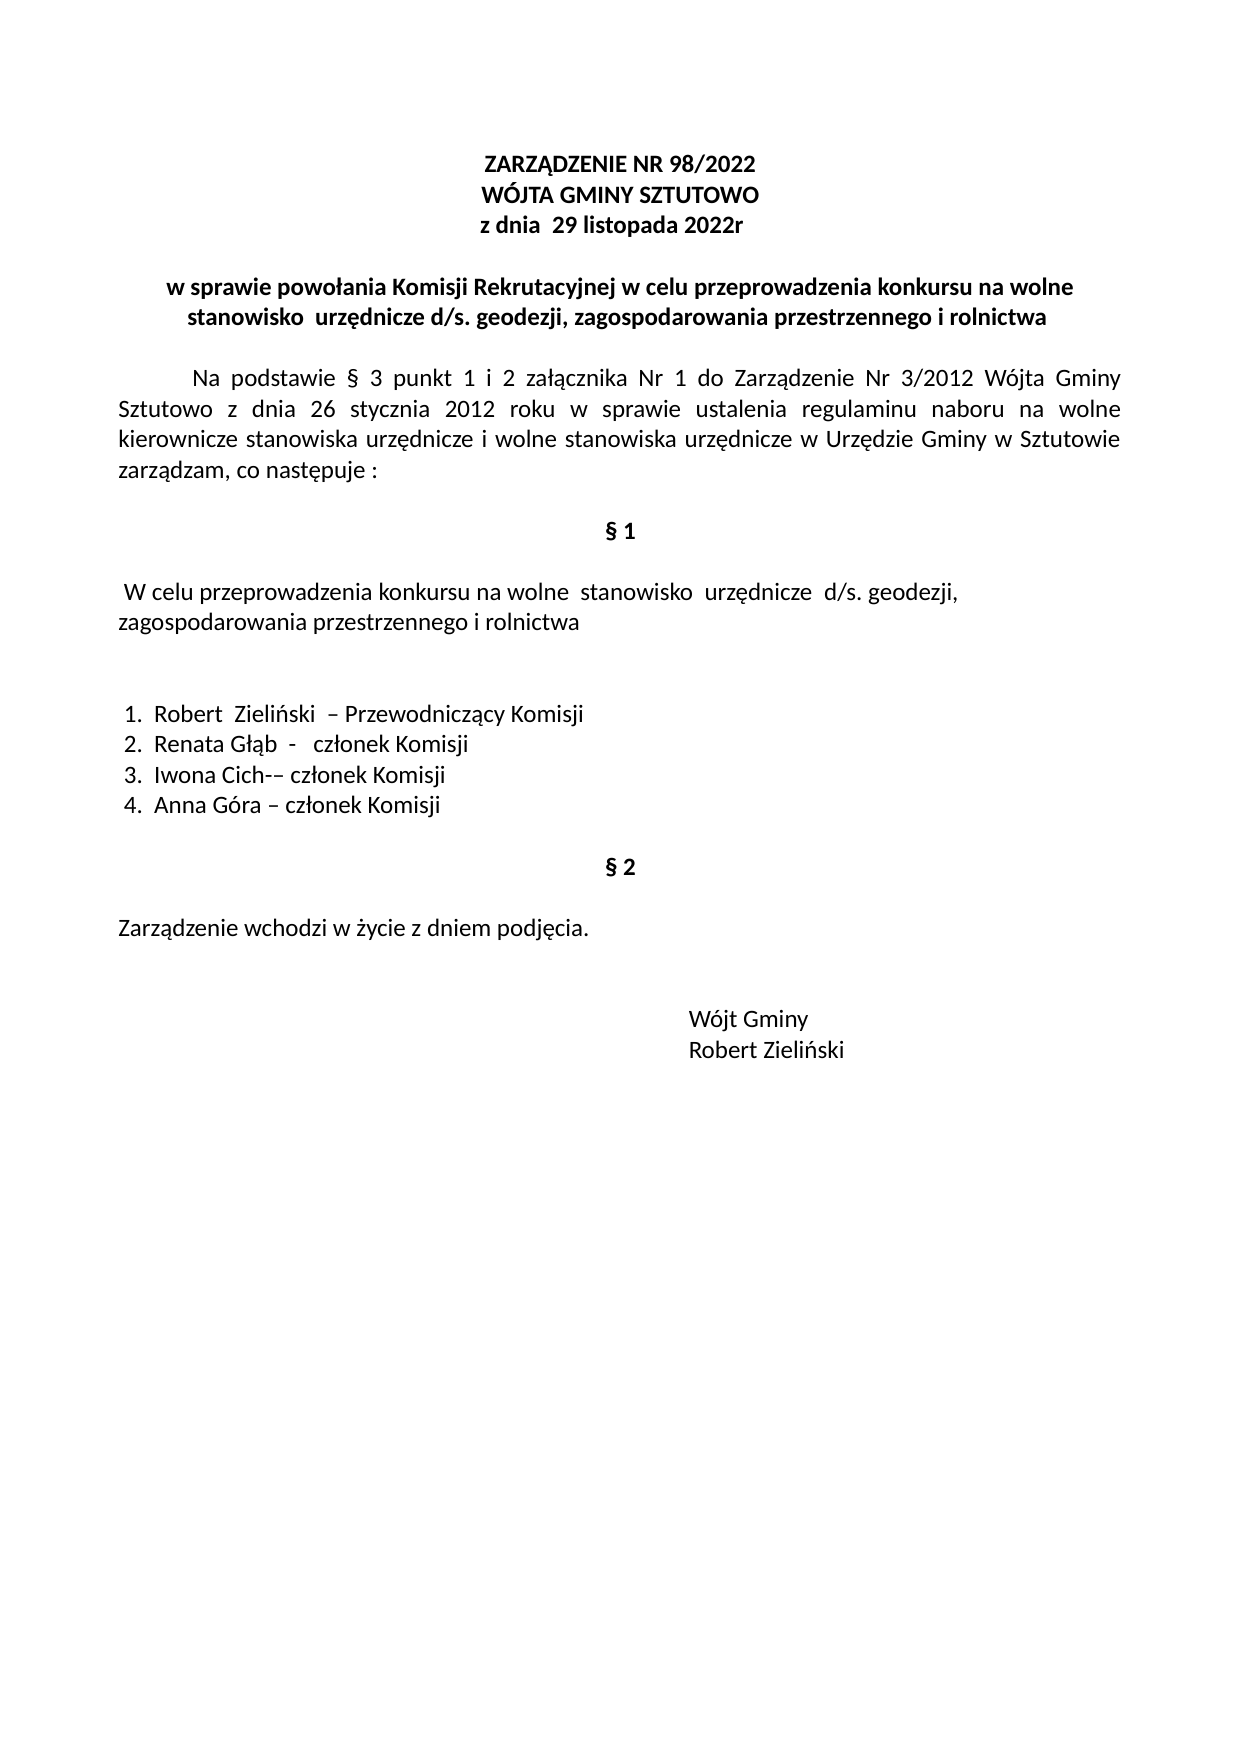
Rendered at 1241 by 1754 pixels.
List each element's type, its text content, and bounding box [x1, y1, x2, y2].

text 4. Anna Góra – członek Komisji [118, 789, 1122, 820]
text 1. Robert Zieliński – Przewodniczący Komisji [118, 698, 1122, 728]
text ZARZĄDZENIE NR 98/2022 [118, 149, 1122, 179]
text 2. Renata Głąb - członek Komisji [118, 728, 1122, 759]
text z dnia 29 listopada 2022r [118, 210, 1122, 240]
text § 1 [118, 515, 1122, 545]
text Zarządzenie wchodzi w życie z dniem podjęcia. [118, 912, 1122, 942]
text Na podstawie § 3 punkt 1 i 2 załącznika Nr 1 do Zarządzenie Nr 3/2012 Wójta Gminy Sztutowo z dnia 26 stycznia 2012 roku w sprawie ustalenia regulaminu naboru na wolne kierownicze stanowiska urzędnicze i wolne stanowiska urzędnicze w Urzędzie Gminy w Sztutowie zarządzam, co następuje : [118, 362, 1122, 484]
text Robert Zieliński [118, 1034, 1122, 1064]
text W celu przeprowadzenia konkursu na wolne stanowisko urzędnicze d/s. geodezji, zagospodarowania przestrzennego i rolnictwa [118, 576, 1122, 637]
text 3. Iwona Cich-– członek Komisji [118, 759, 1122, 789]
text Wójt Gminy [118, 1003, 1122, 1034]
text WÓJTA GMINY SZTUTOWO [118, 179, 1122, 210]
text w sprawie powołania Komisji Rekrutacyjnej w celu przeprowadzenia konkursu na wolne stanowisko urzędnicze d/s. geodezji, zagospodarowania przestrzennego i rolnictwa [118, 271, 1122, 332]
text § 2 [118, 851, 1122, 881]
